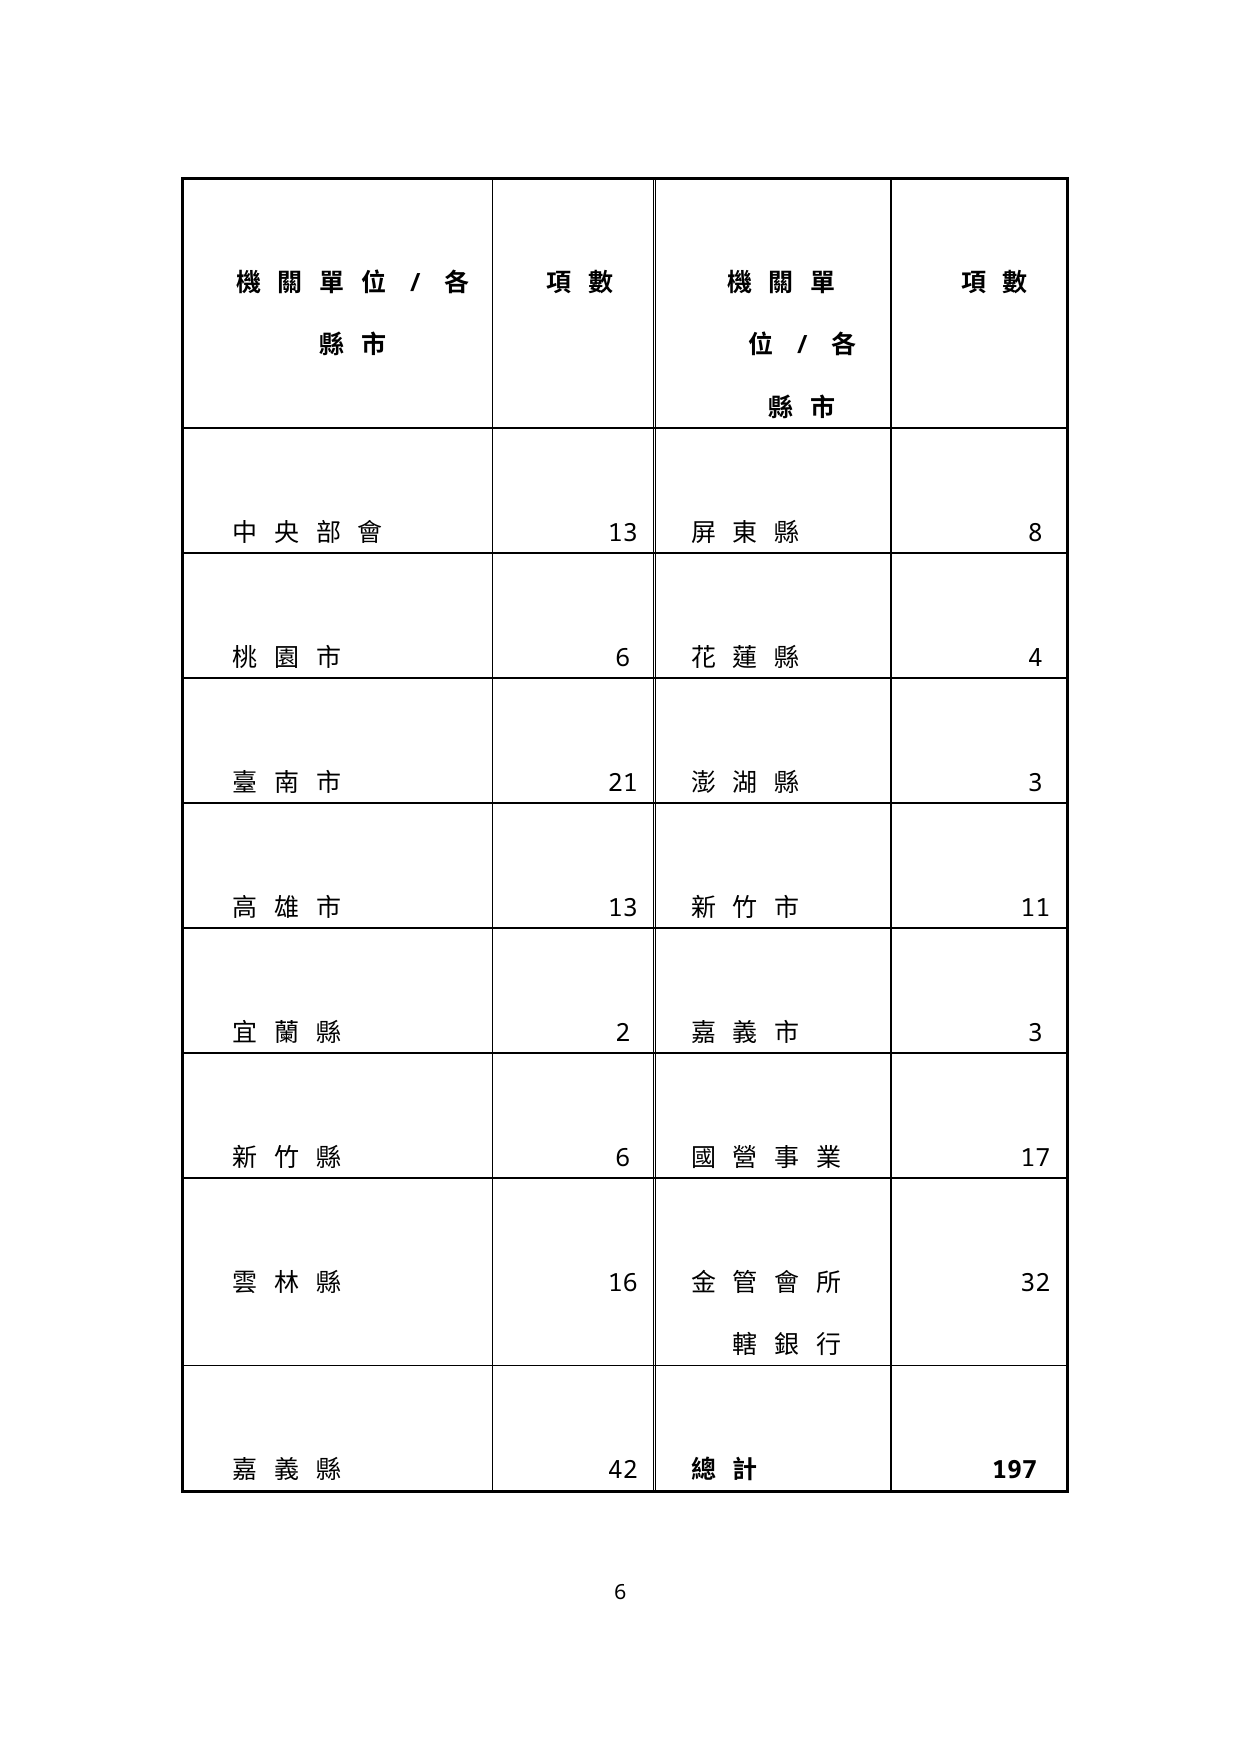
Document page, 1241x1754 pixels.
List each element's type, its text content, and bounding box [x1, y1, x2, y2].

table_cell 雲林縣 [184, 1179, 492, 1365]
table_cell 高雄市 [184, 804, 492, 927]
table_cell 嘉義市 [656, 929, 890, 1052]
table_cell 6 [493, 554, 653, 677]
table_cell 8 [892, 429, 1066, 552]
table_cell 花蓮縣 [656, 554, 890, 677]
table_cell 17 [892, 1054, 1066, 1177]
table_header 項數 [892, 180, 1066, 427]
table_cell 屏東縣 [656, 429, 890, 552]
table_cell 國營事業 [656, 1054, 890, 1177]
table_cell 中央部會 [184, 429, 492, 552]
table_cell 新竹縣 [184, 1054, 492, 1177]
table_header 項數 [493, 180, 653, 427]
table_cell 金管會所轄銀行 [656, 1179, 890, 1365]
table_cell 21 [493, 679, 653, 802]
table_cell 197 [892, 1366, 1066, 1490]
table_cell 32 [892, 1179, 1066, 1365]
table_header 機關單位/各縣市 [656, 180, 890, 427]
table_cell 42 [493, 1366, 653, 1490]
table_cell 嘉義縣 [184, 1366, 492, 1490]
table_header 機關單位/各縣市 [184, 180, 492, 427]
table_cell 16 [493, 1179, 653, 1365]
table_cell 13 [493, 429, 653, 552]
table_cell 新竹市 [656, 804, 890, 927]
table_cell 3 [892, 679, 1066, 802]
table_cell 總計 [656, 1366, 890, 1490]
table_cell 11 [892, 804, 1066, 927]
table_cell 澎湖縣 [656, 679, 890, 802]
table_cell 13 [493, 804, 653, 927]
table_cell 桃園市 [184, 554, 492, 677]
table_cell 3 [892, 929, 1066, 1052]
table_cell 宜蘭縣 [184, 929, 492, 1052]
table_cell 6 [493, 1054, 653, 1177]
table_cell 4 [892, 554, 1066, 677]
table_cell 2 [493, 929, 653, 1052]
table_cell 臺南市 [184, 679, 492, 802]
